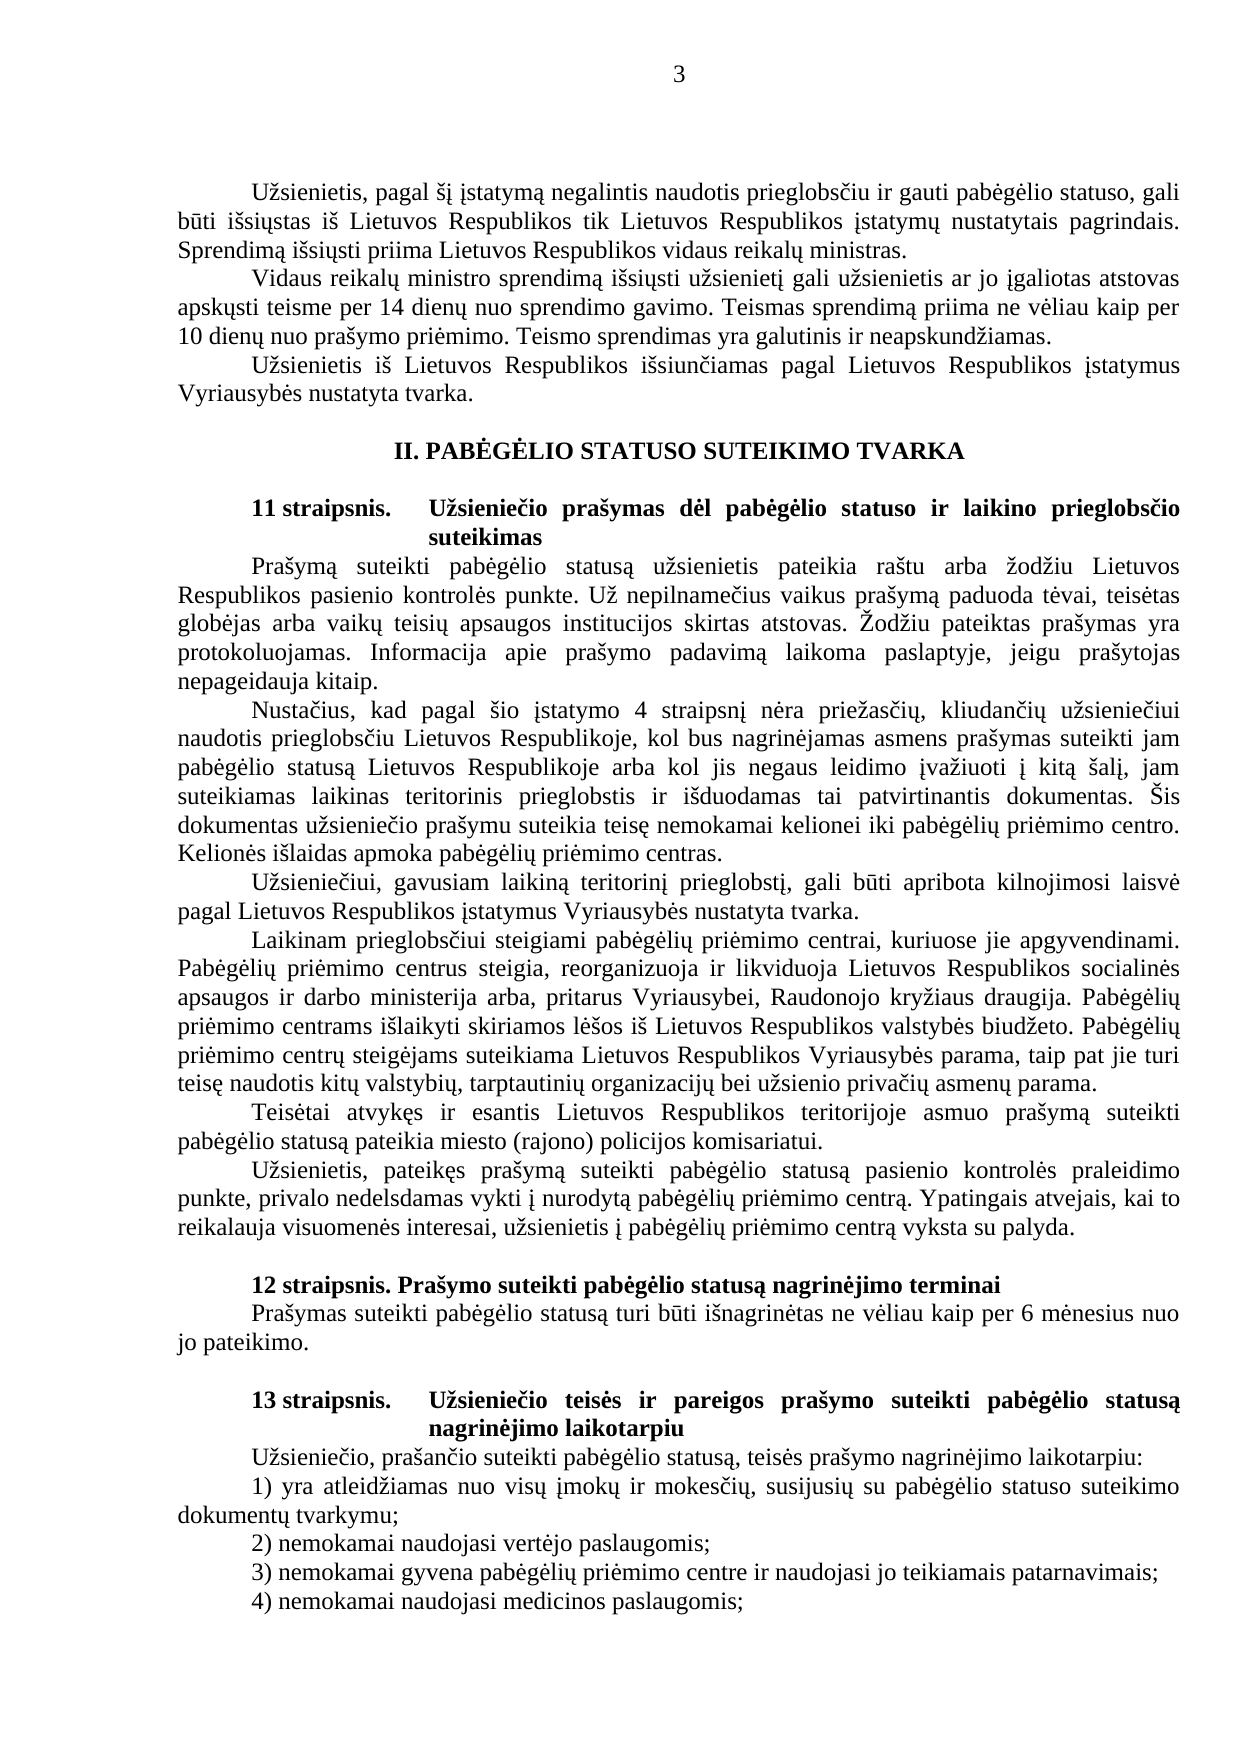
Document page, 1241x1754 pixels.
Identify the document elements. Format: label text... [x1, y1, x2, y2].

text 3) nemokamai gyvena pabėgėlių priėmimo centre ir naudojasi jo teikiamais patarnavimais; [177, 1557, 1181, 1586]
text Užsieniečiui, gavusiam laikiną teritorinį prieglobstį, gali būti apribota kilnojimosi laisvė pagal Lietuvos Respublikos įstatymus Vyriausybės nustatyta tvarka. [177, 867, 1181, 925]
text Nustačius, kad pagal šio įstatymo 4 straipsnį nėra priežasčių, kliudančių užsieniečiui naudotis prieglobsčiu Lietuvos Respublikoje, kol bus nagrinėjamas asmens prašymas suteikti jam pabėgėlio statusą Lietuvos Respublikoje arba kol jis negaus leidimo įvažiuoti į kitą šalį, jam suteikiamas laikinas teritorinis prieglobstis ir išduodamas tai patvirtinantis dokumentas. Šis dokumentas užsieniečio prašymu suteikia teisę nemokamai kelionei iki pabėgėlių priėmimo centro. Kelionės išlaidas apmoka pabėgėlių priėmimo centras. [177, 695, 1181, 867]
text Prašymas suteikti pabėgėlio statusą turi būti išnagrinėtas ne vėliau kaip per 6 mėnesius nuo jo pateikimo. [177, 1298, 1181, 1356]
text 11 straipsnis. Užsieniečio prašymas dėl pabėgėlio statuso ir laikino prieglobsčio suteikimas [251, 493, 1181, 551]
text 12 straipsnis. Prašymo suteikti pabėgėlio statusą nagrinėjimo terminai [177, 1270, 1181, 1298]
text Prašymą suteikti pabėgėlio statusą užsienietis pateikia raštu arba žodžiu Lietuvos Respublikos pasienio kontrolės punkte. Už nepilnamečius vaikus prašymą paduoda tėvai, teisėtas globėjas arba vaikų teisių apsaugos institucijos skirtas atstovas. Žodžiu pateiktas prašymas yra protokoluojamas. Informacija apie prašymo padavimą laikoma paslaptyje, jeigu prašytojas nepageidauja kitaip. [177, 551, 1181, 695]
text Vidaus reikalų ministro sprendimą išsiųsti užsienietį gali užsienietis ar jo įgaliotas atstovas apskųsti teisme per 14 dienų nuo sprendimo gavimo. Teismas sprendimą priima ne vėliau kaip per 10 dienų nuo prašymo priėmimo. Teismo sprendimas yra galutinis ir neapskundžiamas. [177, 263, 1181, 350]
text Teisėtai atvykęs ir esantis Lietuvos Respublikos teritorijoje asmuo prašymą suteikti pabėgėlio statusą pateikia miesto (rajono) policijos komisariatui. [177, 1097, 1181, 1155]
text 4) nemokamai naudojasi medicinos paslaugomis; [177, 1586, 1181, 1615]
text Laikinam prieglobsčiui steigiami pabėgėlių priėmimo centrai, kuriuose jie apgyvendinami. Pabėgėlių priėmimo centrus steigia, reorganizuoja ir likviduoja Lietuvos Respublikos socialinės apsaugos ir darbo ministerija arba, pritarus Vyriausybei, Raudonojo kryžiaus draugija. Pabėgėlių priėmimo centrams išlaikyti skiriamos lėšos iš Lietuvos Respublikos valstybės biudžeto. Pabėgėlių priėmimo centrų steigėjams suteikiama Lietuvos Respublikos Vyriausybės parama, taip pat jie turi teisę naudotis kitų valstybių, tarptautinių organizacijų bei užsienio privačių asmenų parama. [177, 925, 1181, 1097]
text 13 straipsnis. Užsieniečio teisės ir pareigos prašymo suteikti pabėgėlio statusą nagrinėjimo laikotarpiu [251, 1385, 1181, 1442]
text Užsienietis iš Lietuvos Respublikos išsiunčiamas pagal Lietuvos Respublikos įstatymus Vyriausybės nustatyta tvarka. [177, 350, 1181, 407]
text II. PABĖGĖLIO STATUSO SUTEIKIMO TVARKA [177, 436, 1181, 465]
text 1) yra atleidžiamas nuo visų įmokų ir mokesčių, susijusių su pabėgėlio statuso suteikimo dokumentų tvarkymu; [177, 1471, 1181, 1528]
text 2) nemokamai naudojasi vertėjo paslaugomis; [177, 1528, 1181, 1557]
text Užsieniečio, prašančio suteikti pabėgėlio statusą, teisės prašymo nagrinėjimo laikotarpiu: [177, 1442, 1181, 1471]
text Užsienietis, pateikęs prašymą suteikti pabėgėlio statusą pasienio kontrolės praleidimo punkte, privalo nedelsdamas vykti į nurodytą pabėgėlių priėmimo centrą. Ypatingais atvejais, kai to reikalauja visuomenės interesai, užsienietis į pabėgėlių priėmimo centrą vyksta su palyda. [177, 1155, 1181, 1241]
text Užsienietis, pagal šį įstatymą negalintis naudotis prieglobsčiu ir gauti pabėgėlio statuso, gali būti išsiųstas iš Lietuvos Respublikos tik Lietuvos Respublikos įstatymų nustatytais pagrindais. Sprendimą išsiųsti priima Lietuvos Respublikos vidaus reikalų ministras. [177, 177, 1181, 263]
